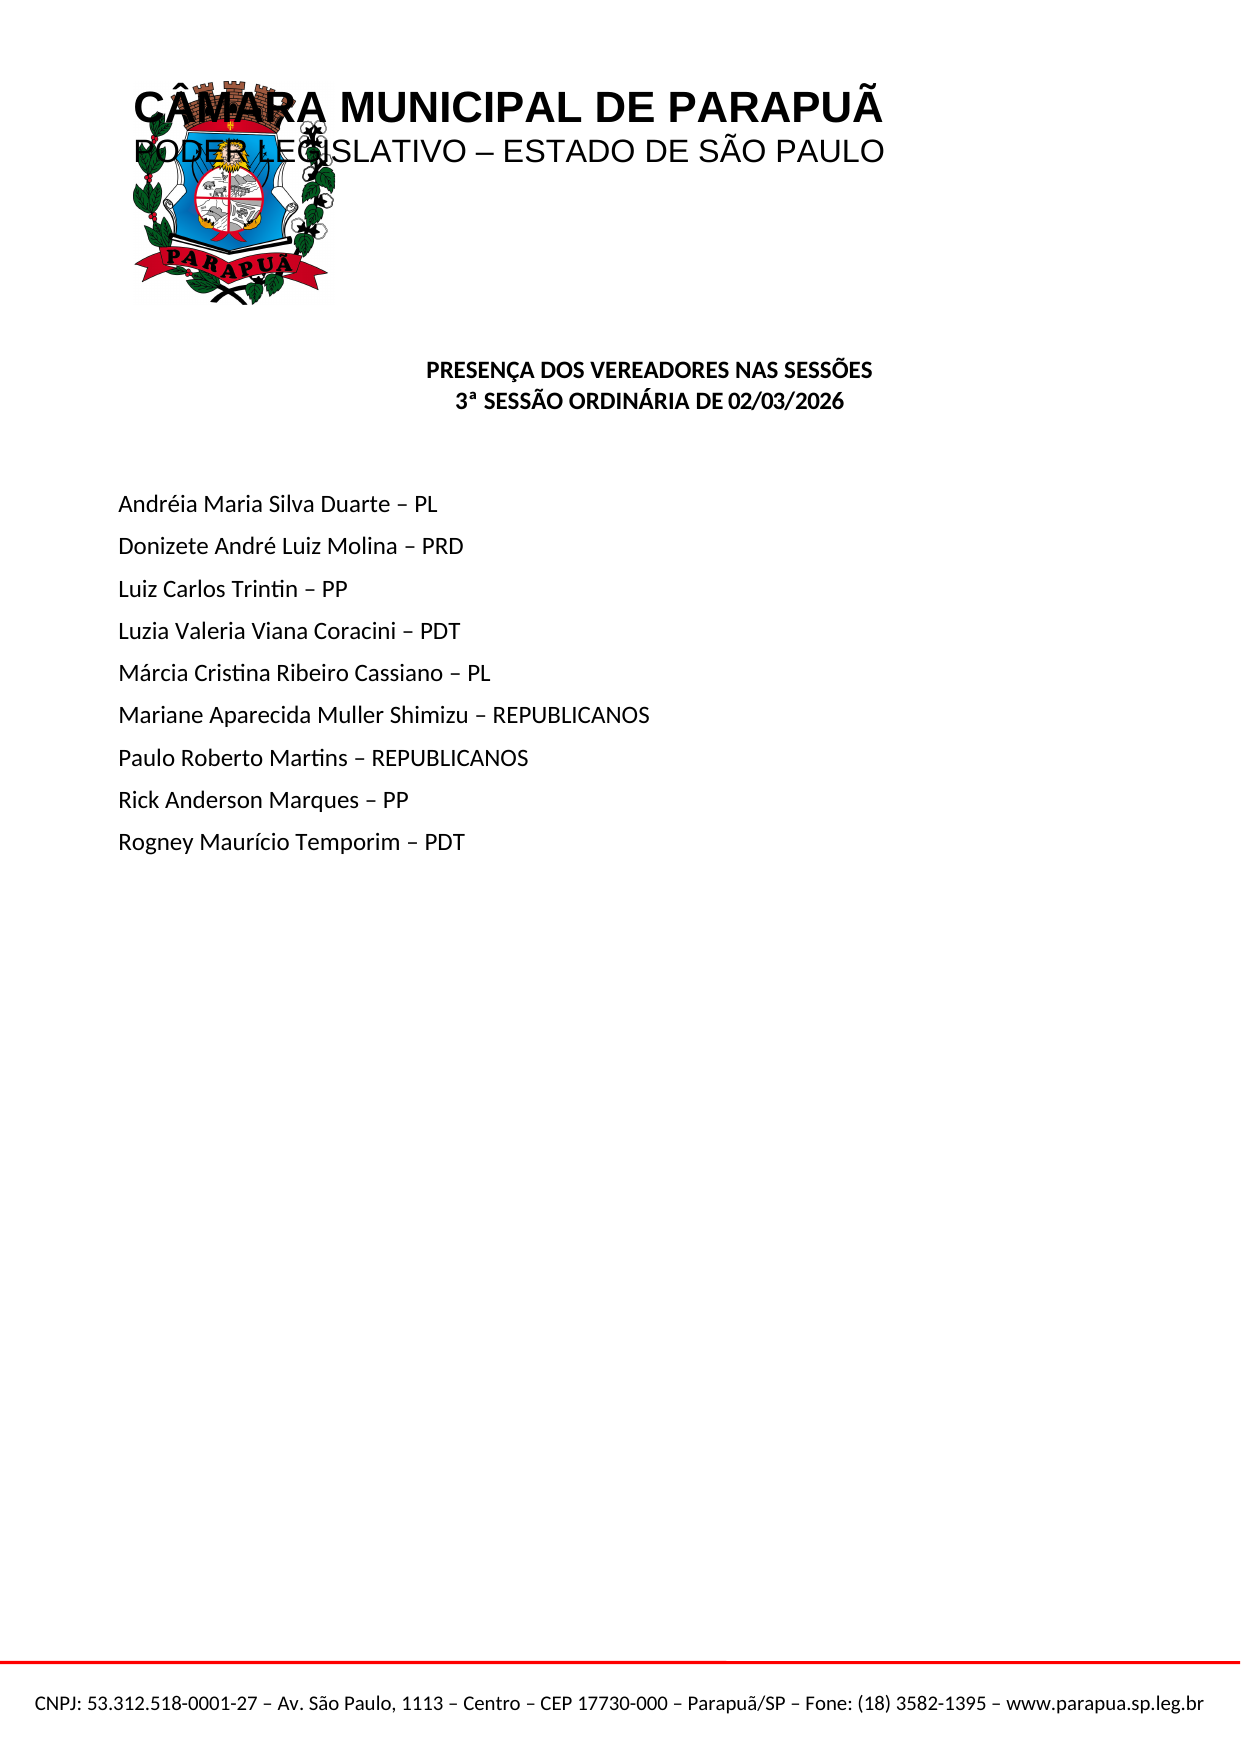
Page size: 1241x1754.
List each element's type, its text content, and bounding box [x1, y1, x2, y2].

text Luiz Carlos Trintin – PP [118, 573, 1181, 603]
picture [133, 81, 336, 305]
text Rogney Maurício Temporim – PDT [118, 827, 679, 857]
text Paulo Roberto Martins – REPUBLICANOS [118, 742, 933, 772]
text PRESENÇA DOS VEREADORES NAS SESSÕES [118, 354, 1181, 385]
text Rick Anderson Marques – PP [118, 784, 679, 815]
text Márcia Cristina Ribeiro Cassiano – PL [118, 657, 1181, 688]
text Mariane Aparecida Muller Shimizu – REPUBLICANOS [118, 700, 933, 730]
text Donizete André Luiz Molina – PRD [118, 531, 1181, 561]
text Andréia Maria Silva Duarte – PL [118, 488, 1181, 519]
title 3ª SESSÃO ORDINÁRIA DE 02/03/2026 [118, 385, 1181, 415]
text Luzia Valeria Viana Coracini – PDT [118, 615, 1181, 646]
